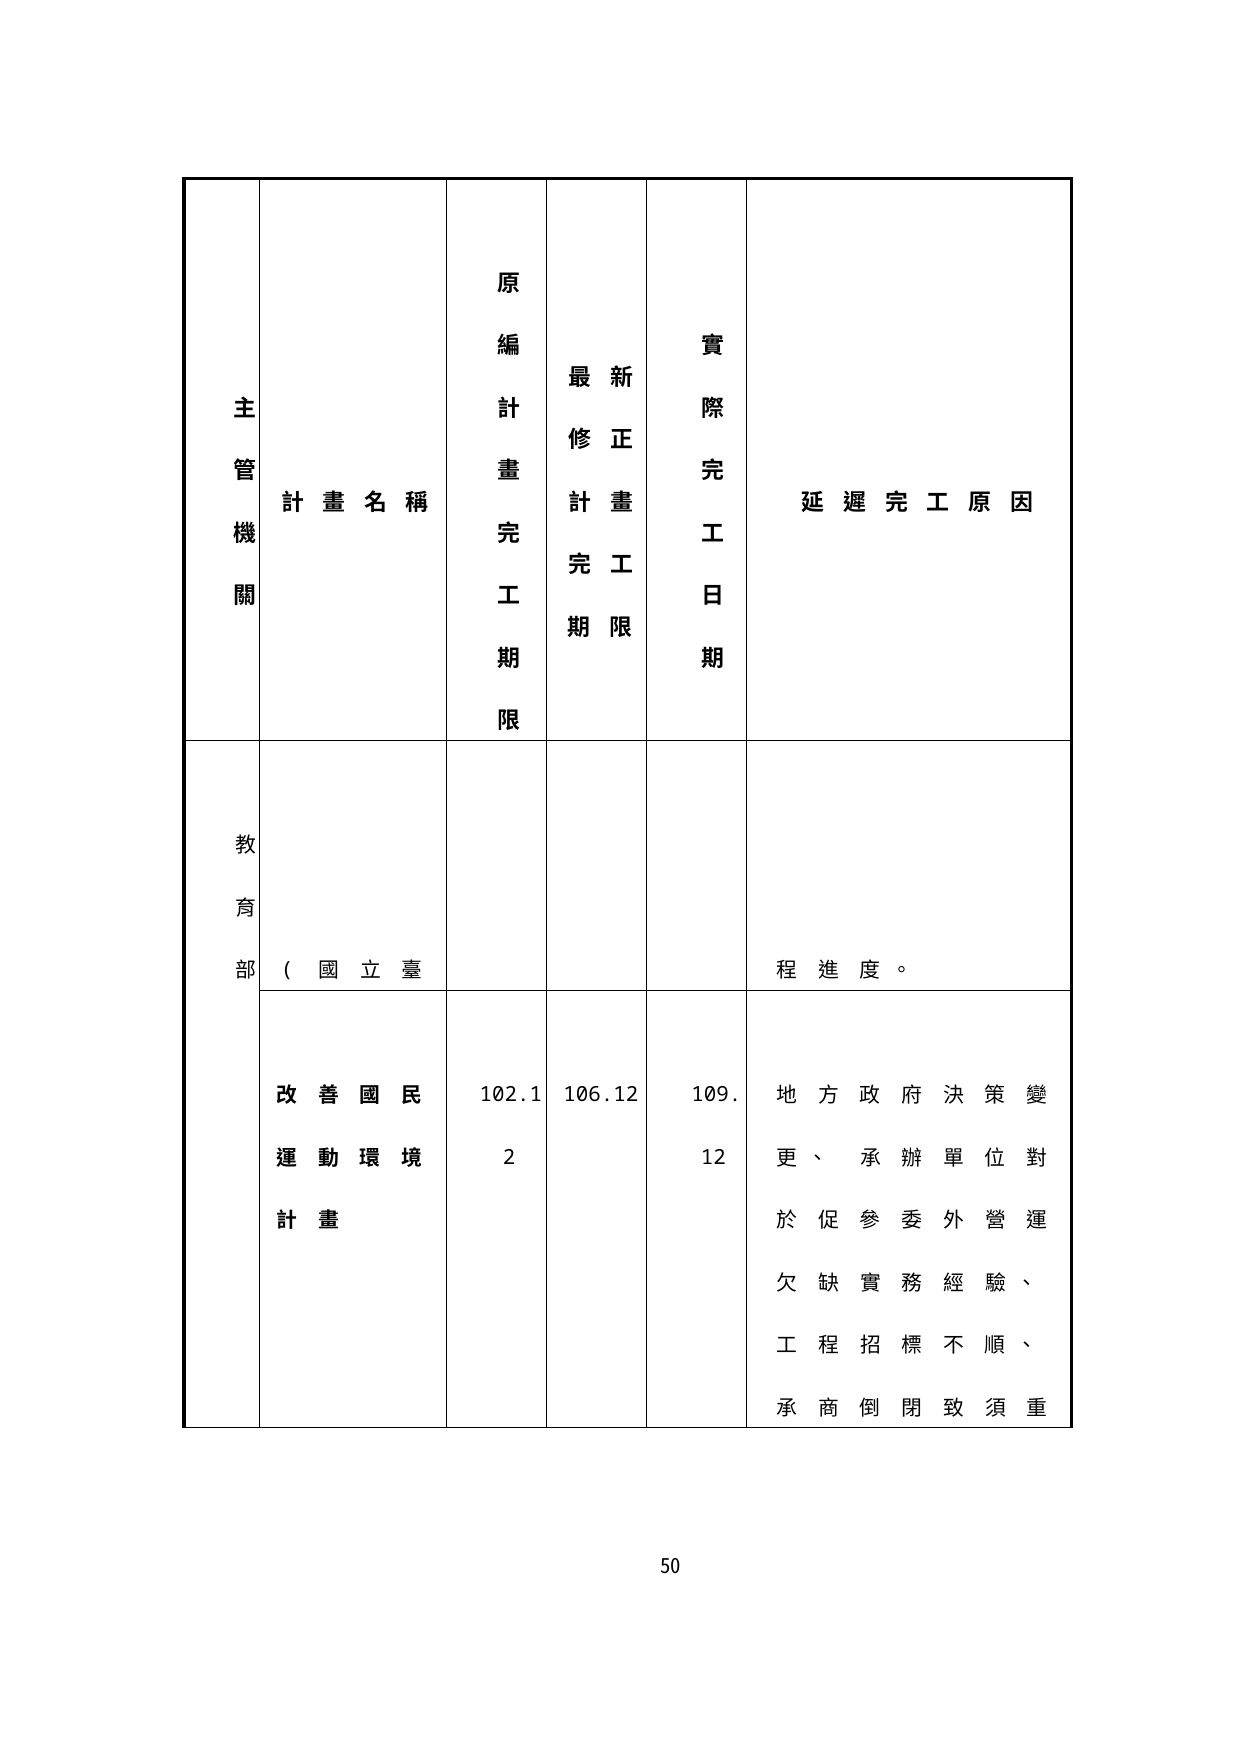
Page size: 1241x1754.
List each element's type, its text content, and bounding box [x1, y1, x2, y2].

table_cell [547, 741, 646, 990]
table_cell 109.12 [647, 991, 746, 1427]
table_cell 地方政府決策變更、承辦單位對於促參委外營運欠缺實務經驗、工程招標不順、承商倒閉致須重 [747, 991, 1070, 1427]
table_header 原編計畫完工期限 [447, 180, 546, 740]
table_header 主管 機關 [186, 180, 259, 740]
table_cell 程進度。 [747, 741, 1070, 990]
table_cell [447, 741, 546, 990]
table_cell 多功能活動中心新建工程(國立臺灣藝術大學) [260, 741, 446, 990]
table_cell 102.12 [447, 991, 546, 1427]
table_cell 106.12 [547, 991, 646, 1427]
table_cell 改善國民運動環境計畫 [260, 991, 446, 1427]
table_cell [647, 741, 746, 990]
table_header 計畫名稱 [260, 180, 446, 740]
table_header 最新修正計畫完工期限 [547, 180, 646, 740]
table_header 實際完工日期 [647, 180, 746, 740]
table_cell 教育部 [186, 741, 259, 1427]
table_header 延遲完工原因 [747, 180, 1070, 740]
